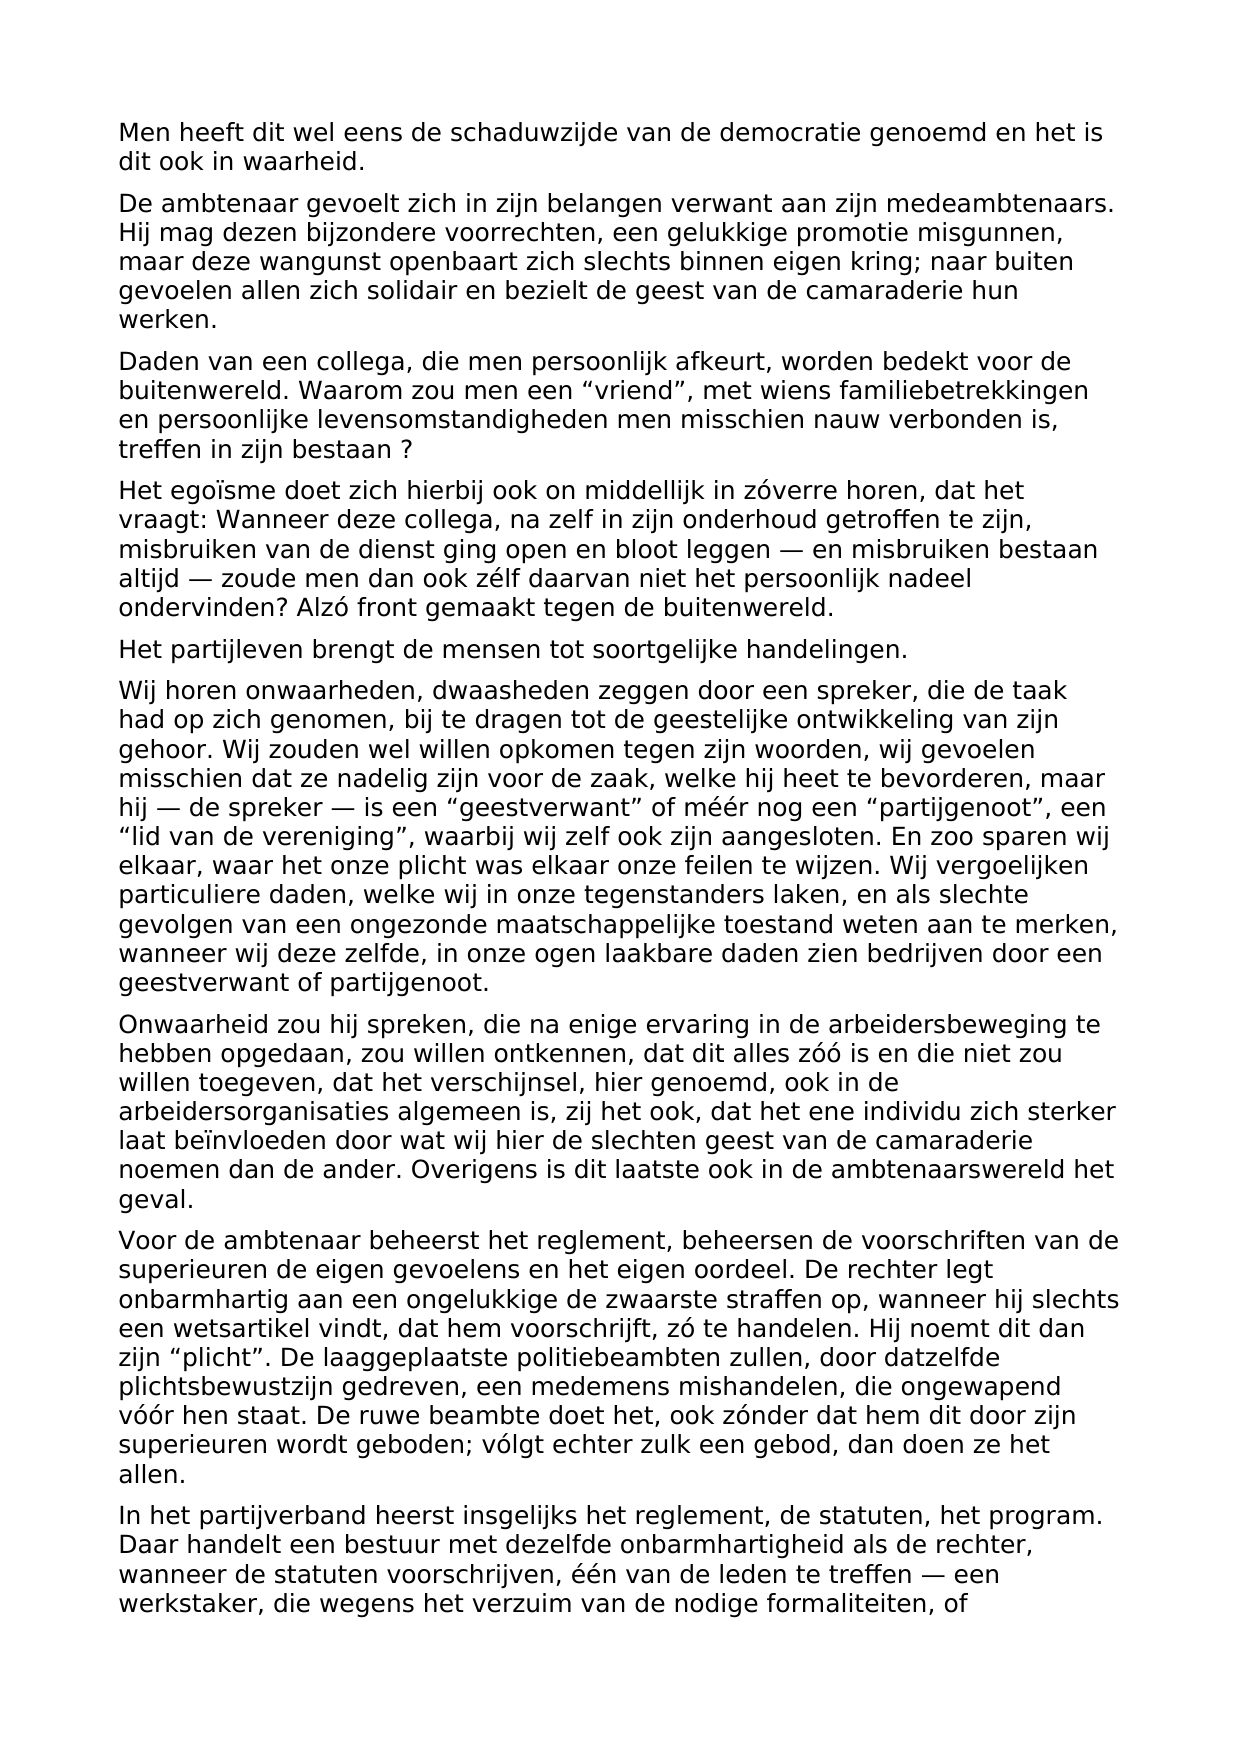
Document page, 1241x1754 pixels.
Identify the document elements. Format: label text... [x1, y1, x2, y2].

text Het egoïsme doet zich hierbij ook on middellijk in zóverre horen, dat het vraagt: Wanneer deze collega, na zelf in zijn onderhoud getroffen te zijn, misbruiken van de dienst ging open en bloot leggen — en misbruiken bestaan altijd — zoude men dan ook zélf daarvan niet het persoonlijk nadeel ondervinden? Alzó front gemaakt tegen de buitenwereld. [118, 476, 1122, 622]
text Voor de ambtenaar beheerst het reglement, beheersen de voorschriften van de superieuren de eigen gevoelens en het eigen oordeel. De rechter legt onbarmhartig aan een ongelukkige de zwaarste straffen op, wanneer hij slechts een wetsartikel vindt, dat hem voorschrijft, zó te handelen. Hij noemt dit dan zijn “plicht”. De laaggeplaatste politiebeambten zullen, door datzelfde plichtsbewustzijn gedreven, een medemens mishandelen, die ongewapend vóór hen staat. De ruwe beambte doet het, ook zónder dat hem dit door zijn superieuren wordt geboden; vólgt echter zulk een gebod, dan doen ze het allen. [118, 1226, 1122, 1489]
text De ambtenaar gevoelt zich in zijn belangen verwant aan zijn medeambtenaars. Hij mag dezen bijzondere voorrechten, een gelukkige promotie misgunnen, maar deze wangunst openbaart zich slechts binnen eigen kring; naar buiten gevoelen allen zich solidair en bezielt de geest van de camaraderie hun werken. [118, 189, 1122, 335]
text Het partijleven brengt de mensen tot soortgelijke handelingen. [118, 635, 1122, 664]
text Men heeft dit wel eens de schaduwzijde van de democratie genoemd en het is dit ook in waarheid. [118, 118, 1122, 176]
text Wij horen onwaarheden, dwaasheden zeggen door een spreker, die de taak had op zich genomen, bij te dragen tot de geestelijke ontwikkeling van zijn gehoor. Wij zouden wel willen opkomen tegen zijn woorden, wij gevoelen misschien dat ze nadelig zijn voor de zaak, welke hij heet te bevorderen, maar hij — de spreker — is een “geestverwant” of méér nog een “partijgenoot”, een “lid van de vereniging”, waarbij wij zelf ook zijn aangesloten. En zoo sparen wij elkaar, waar het onze plicht was elkaar onze feilen te wijzen. Wij vergoelijken particuliere daden, welke wij in onze tegenstanders laken, en als slechte gevolgen van een ongezonde maatschappelijke toestand weten aan te merken, wanneer wij deze zelfde, in onze ogen laakbare daden zien bedrijven door een geestverwant of partijgenoot. [118, 676, 1122, 997]
text Daden van een collega, die men persoonlijk afkeurt, worden bedekt voor de buitenwereld. Waarom zou men een “vriend”, met wiens familiebetrekkingen en persoonlijke levensomstandigheden men misschien nauw verbonden is, treffen in zijn bestaan ? [118, 347, 1122, 464]
text In het partijverband heerst insgelijks het reglement, de statuten, het program. Daar handelt een bestuur met dezelfde onbarmhartigheid als de rechter, wanneer de statuten voorschrijven, één van de leden te treffen — een werkstaker, die wegens het verzuim van de nodige formaliteiten, of [118, 1501, 1122, 1618]
text Onwaarheid zou hij spreken, die na enige ervaring in de arbeidersbeweging te hebben opgedaan, zou willen ontkennen, dat dit alles zóó is en die niet zou willen toegeven, dat het verschijnsel, hier genoemd, ook in de arbeidersorganisaties algemeen is, zij het ook, dat het ene individu zich sterker laat beïnvloeden door wat wij hier de slechten geest van de camaraderie noemen dan de ander. Overigens is dit laatste ook in de ambtenaarswereld het geval. [118, 1010, 1122, 1214]
